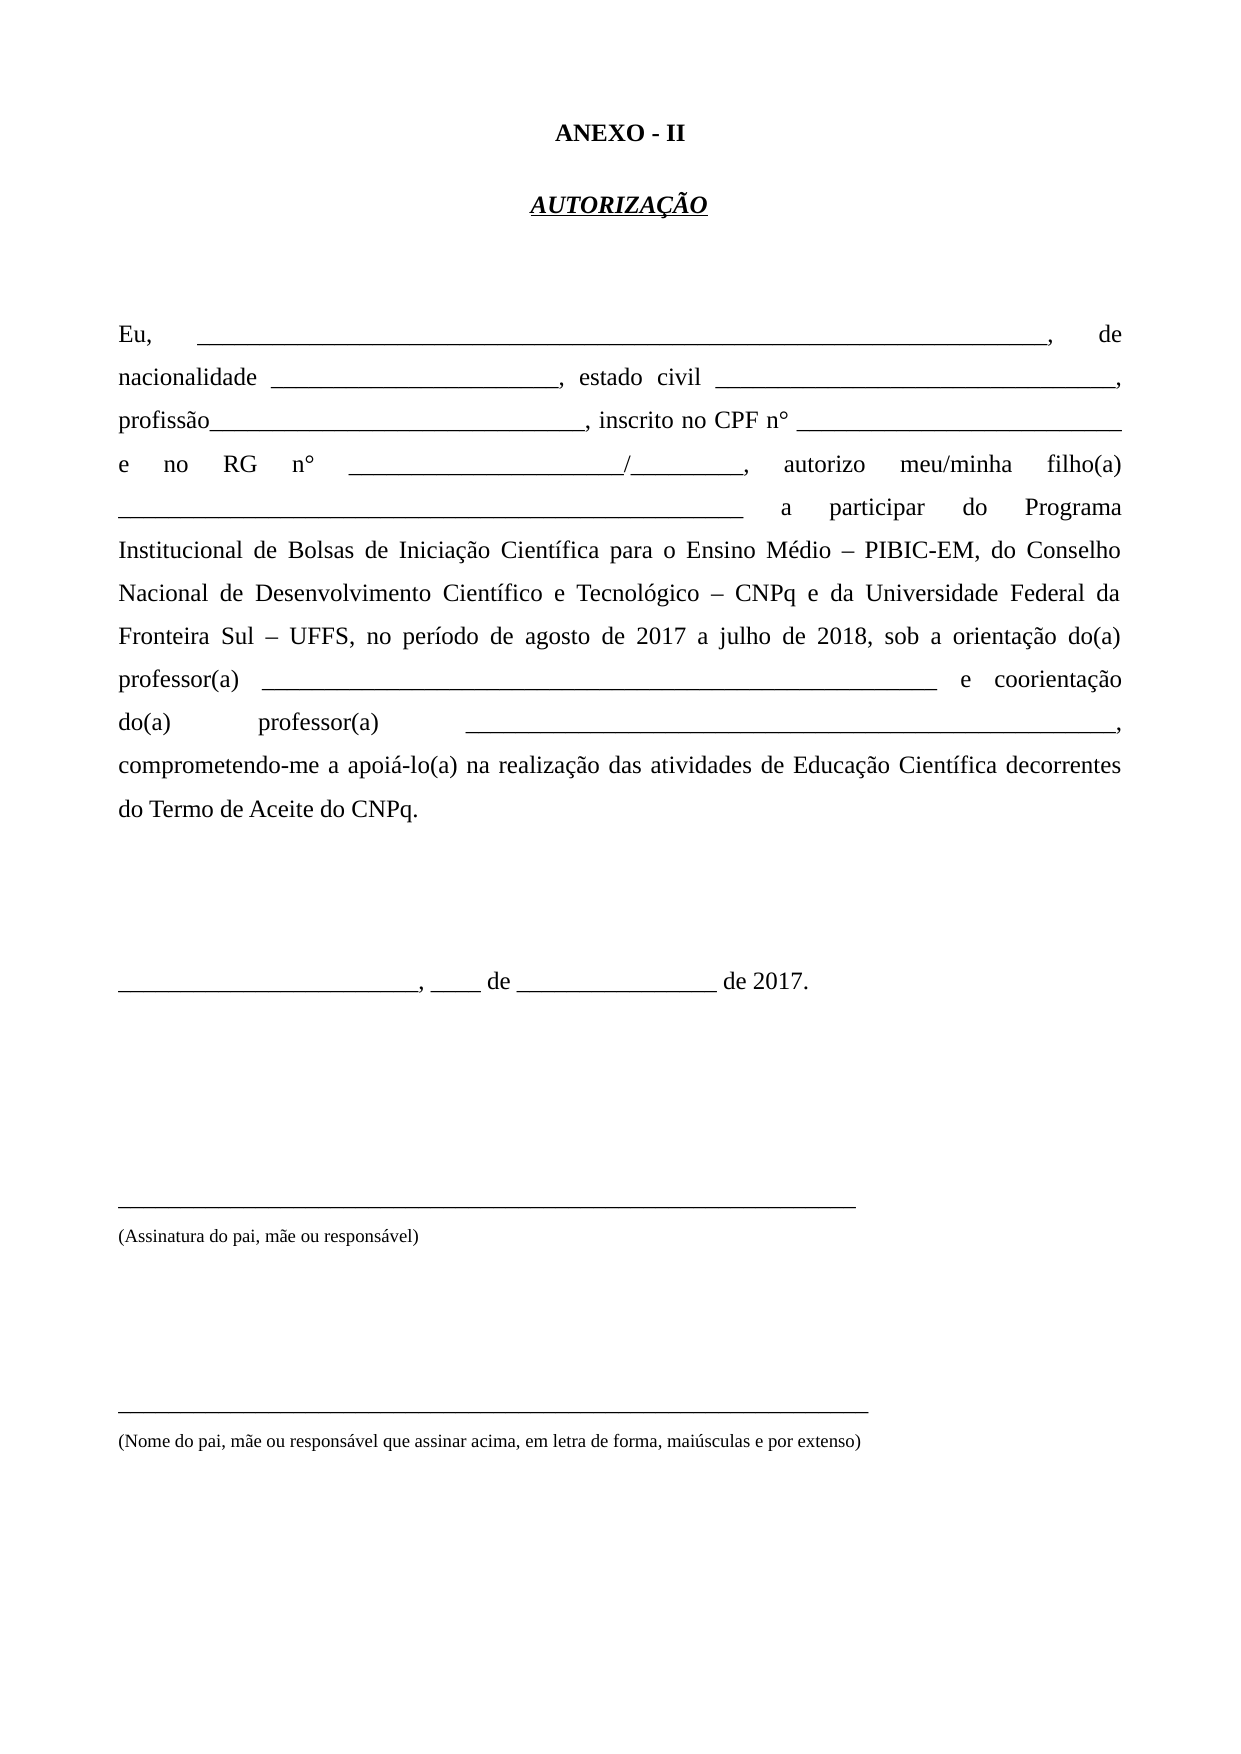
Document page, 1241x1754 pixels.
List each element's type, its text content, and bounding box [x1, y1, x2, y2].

text ________________________, ____ de ________________ de 2017. [118, 966, 1122, 995]
text (Nome do pai, mãe ou responsável que assinar acima, em letra de forma, maiúsculas e por extenso) [118, 1430, 1122, 1451]
text ____________________________________________________________ [118, 1387, 1122, 1415]
text (Assinatura do pai, mãe ou responsável) [118, 1225, 1122, 1247]
text AUTORIZAÇÃO [118, 190, 1122, 219]
text ANEXO - II [118, 118, 1122, 147]
text Eu, ____________________________________________________________________, de nacionalidade _______________________, estado civil ________________________________, profissão______________________________, inscrito no CPF n° __________________________ e no RG n° ______________________/_________, autorizo meu/minha filho(a) __________________________________________________ a participar do Programa Institucional de Bolsas de Iniciação Científica para o Ensino Médio – PIBIC-EM, do Conselho Nacional de Desenvolvimento Científico e Tecnológico – CNPq e da Universidade Federal da Fronteira Sul – UFFS, no período de agosto de 2017 a julho de 2018, sob a orientação do(a) professor(a) ______________________________________________________ e coorientação do(a) professor(a) ____________________________________________________, comprometendo-me a apoiá-lo(a) na realização das atividades de Educação Científica decorrentes do Termo de Aceite do CNPq. [118, 319, 1122, 822]
text ___________________________________________________________ [118, 1182, 1122, 1211]
